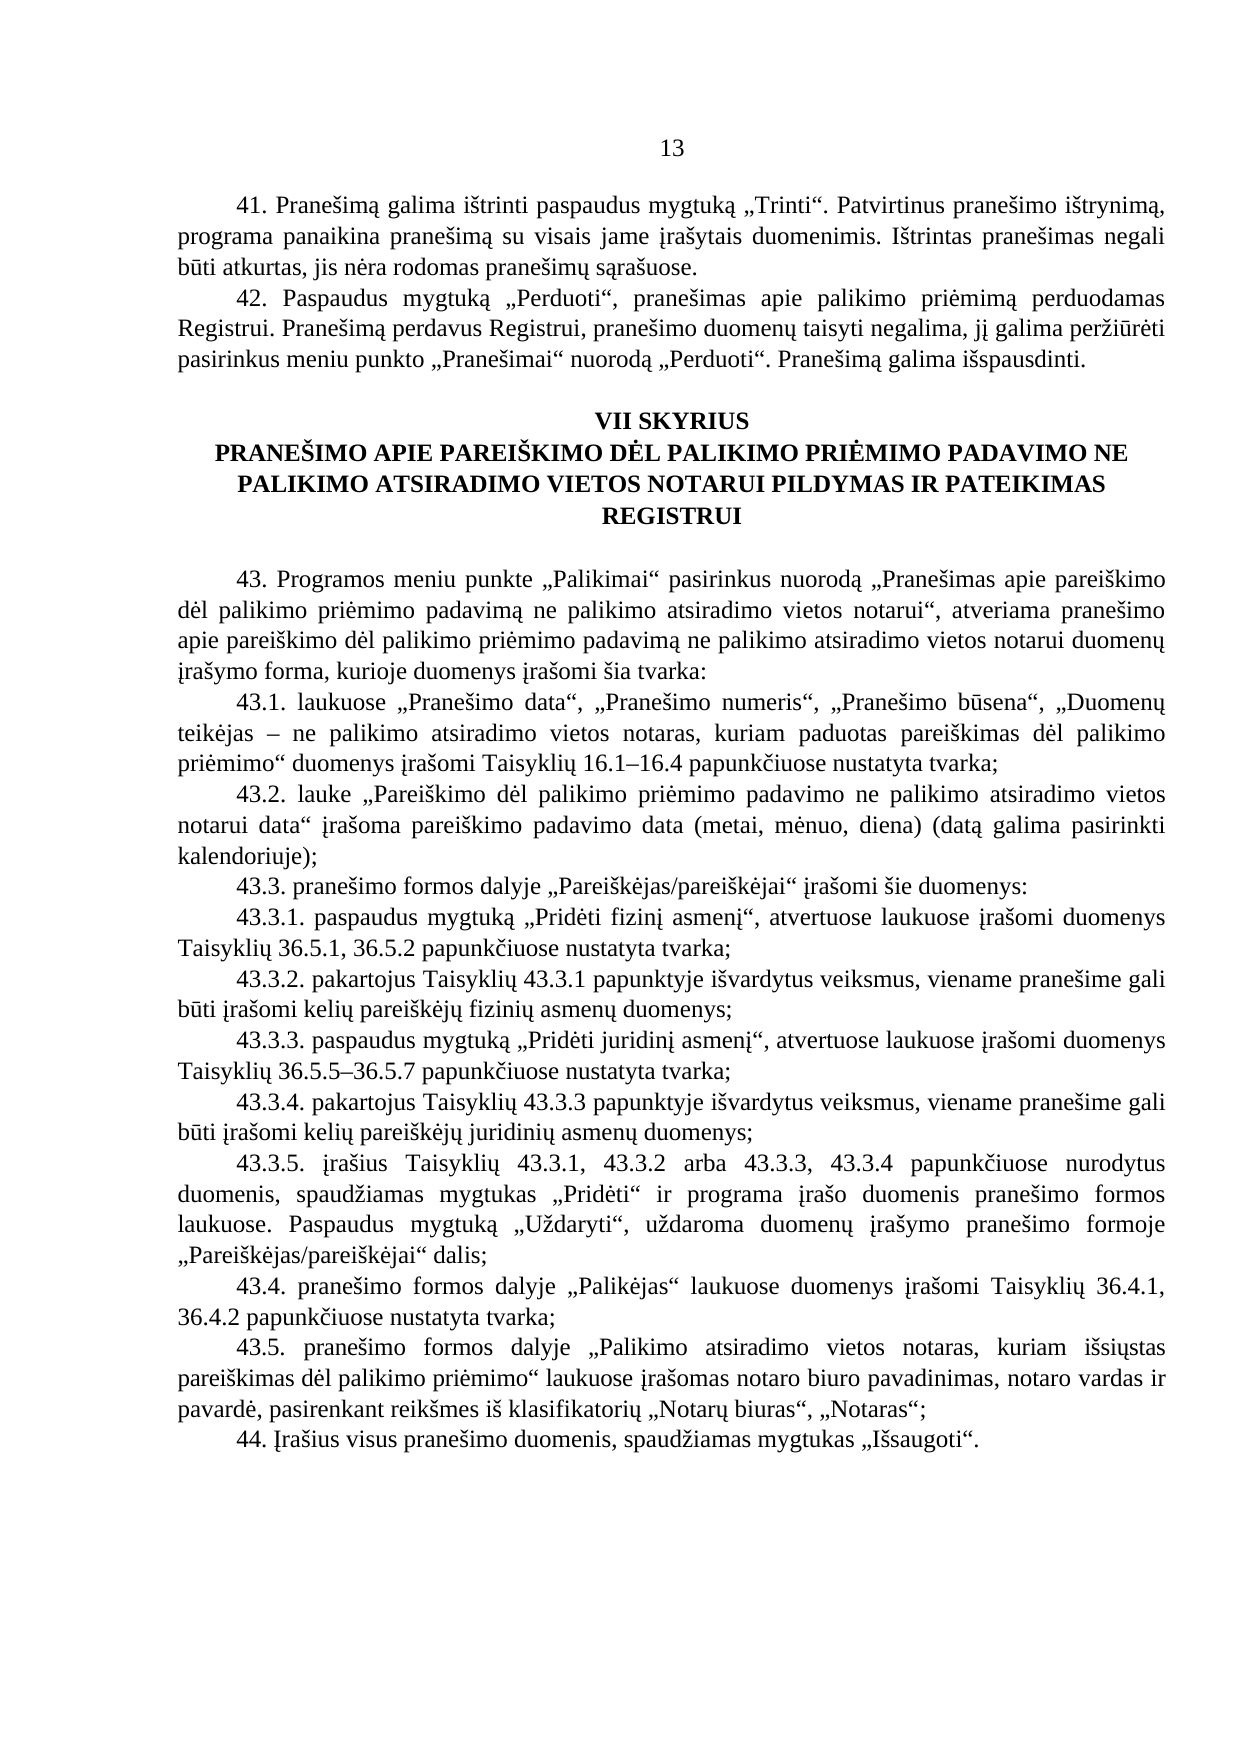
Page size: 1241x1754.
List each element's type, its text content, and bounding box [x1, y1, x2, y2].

text 43.4. pranešimo formos dalyje „Palikėjas“ laukuose duomenys įrašomi Taisyklių 36.4.1, 36.4.2 papunkčiuose nustatyta tvarka; [177, 1271, 1166, 1330]
text 43.3.1. paspaudus mygtuką „Pridėti fizinį asmenį“, atvertuose laukuose įrašomi duomenys Taisyklių 36.5.1, 36.5.2 papunkčiuose nustatyta tvarka; [177, 902, 1166, 962]
text PRANEŠIMO APIE PAREIŠKIMO DĖL PALIKIMO PRIĖMIMO PADAVIMO NE PALIKIMO ATSIRADIMO VIETOS NOTARUI PILDYMAS IR PATEIKIMAS REGISTRUI [177, 438, 1166, 530]
text 43.3.2. pakartojus Taisyklių 43.3.1 papunktyje išvardytus veiksmus, viename pranešime gali būti įrašomi kelių pareiškėjų fizinių asmenų duomenys; [177, 964, 1166, 1023]
text 43.5. pranešimo formos dalyje „Palikimo atsiradimo vietos notaras, kuriam išsiųstas pareiškimas dėl palikimo priėmimo“ laukuose įrašomas notaro biuro pavadinimas, notaro vardas ir pavardė, pasirenkant reikšmes iš klasifikatorių „Notarų biuras“, „Notaras“; [177, 1332, 1166, 1423]
text 44. Įrašius visus pranešimo duomenis, spaudžiamas mygtukas „Išsaugoti“. [177, 1424, 1166, 1453]
text 43.3.5. įrašius Taisyklių 43.3.1, 43.3.2 arba 43.3.3, 43.3.4 papunkčiuose nurodytus duomenis, spaudžiamas mygtukas „Pridėti“ ir programa įrašo duomenis pranešimo formos laukuose. Paspaudus mygtuką „Uždaryti“, uždaroma duomenų įrašymo pranešimo formoje „Pareiškėjas/pareiškėjai“ dalis; [177, 1148, 1166, 1269]
text 43.3.4. pakartojus Taisyklių 43.3.3 papunktyje išvardytus veiksmus, viename pranešime gali būti įrašomi kelių pareiškėjų juridinių asmenų duomenys; [177, 1087, 1166, 1146]
text 43.3. pranešimo formos dalyje „Pareiškėjas/pareiškėjai“ įrašomi šie duomenys: [177, 871, 1166, 900]
text 43.1. laukuose „Pranešimo data“, „Pranešimo numeris“, „Pranešimo būsena“, „Duomenų teikėjas – ne palikimo atsiradimo vietos notaras, kuriam paduotas pareiškimas dėl palikimo priėmimo“ duomenys įrašomi Taisyklių 16.1–16.4 papunkčiuose nustatyta tvarka; [177, 687, 1166, 777]
text 43.3.3. paspaudus mygtuką „Pridėti juridinį asmenį“, atvertuose laukuose įrašomi duomenys Taisyklių 36.5.5–36.5.7 papunkčiuose nustatyta tvarka; [177, 1025, 1166, 1084]
text VII SKYRIUS [177, 406, 1166, 435]
text 43. Programos meniu punkte „Palikimai“ pasirinkus nuorodą „Pranešimas apie pareiškimo dėl palikimo priėmimo padavimą ne palikimo atsiradimo vietos notarui“, atveriama pranešimo apie pareiškimo dėl palikimo priėmimo padavimą ne palikimo atsiradimo vietos notarui duomenų įrašymo forma, kurioje duomenys įrašomi šia tvarka: [177, 564, 1166, 685]
text 41. Pranešimą galima ištrinti paspaudus mygtuką „Trinti“. Patvirtinus pranešimo ištrynimą, programa panaikina pranešimą su visais jame įrašytais duomenimis. Ištrintas pranešimas negali būti atkurtas, jis nėra rodomas pranešimų sąrašuose. [177, 190, 1166, 281]
text 43.2. lauke „Pareiškimo dėl palikimo priėmimo padavimo ne palikimo atsiradimo vietos notarui data“ įrašoma pareiškimo padavimo data (metai, mėnuo, diena) (datą galima pasirinkti kalendoriuje); [177, 779, 1166, 869]
text 42. Paspaudus mygtuką „Perduoti“, pranešimas apie palikimo priėmimą perduodamas Registrui. Pranešimą perdavus Registrui, pranešimo duomenų taisyti negalima, jį galima peržiūrėti pasirinkus meniu punkto „Pranešimai“ nuorodą „Perduoti“. Pranešimą galima išspausdinti. [177, 283, 1166, 373]
